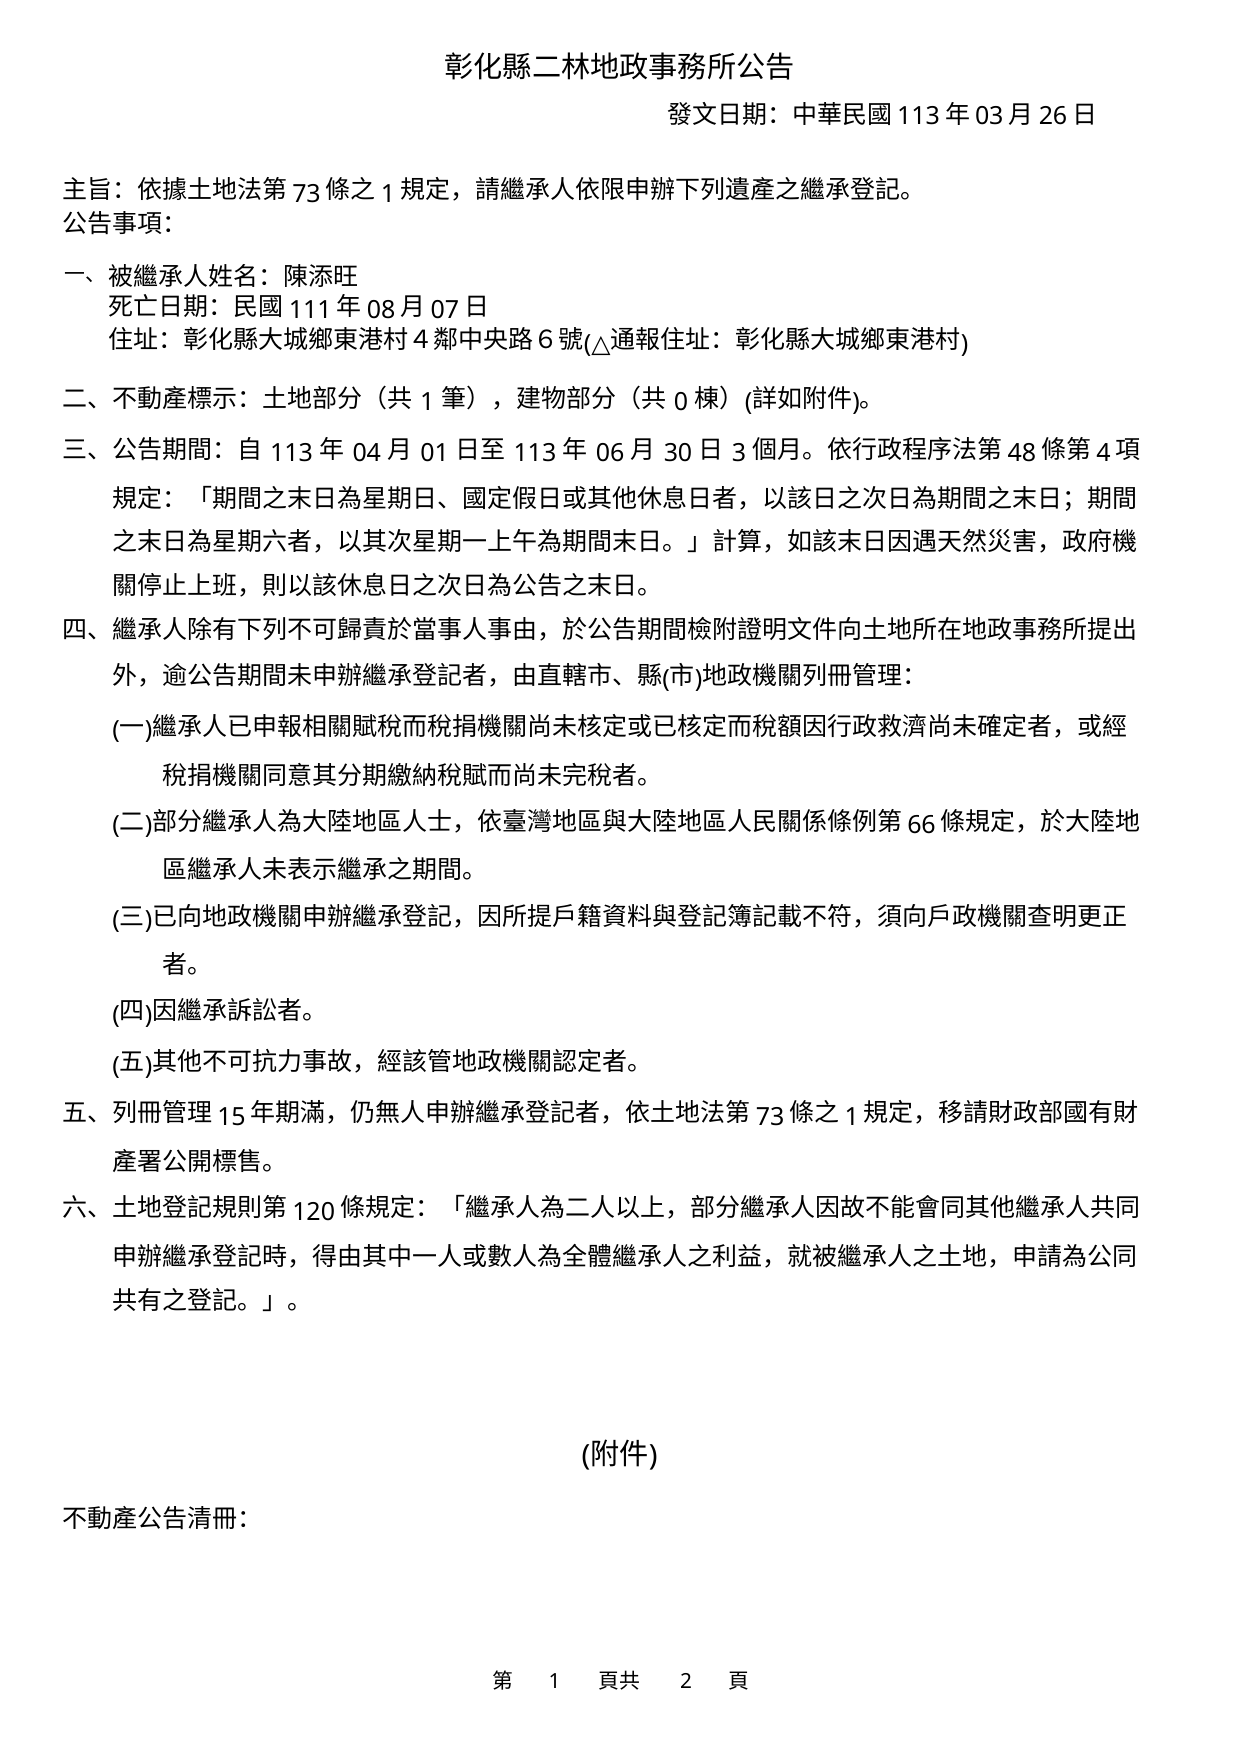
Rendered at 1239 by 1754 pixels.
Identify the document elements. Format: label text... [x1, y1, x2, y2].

table_cell [523, 135, 585, 176]
table_cell [667, 135, 718, 176]
table_cell [585, 135, 653, 176]
table_header [109, 0, 482, 41]
table_cell [0, 1557, 62, 1661]
table_cell [523, 1557, 585, 1661]
table_cell 不動產公告清冊： [62, 1485, 1177, 1557]
table_cell [1177, 263, 1239, 313]
table_cell [1177, 384, 1239, 1383]
table_cell [109, 135, 482, 176]
table_cell [0, 1485, 62, 1557]
table_cell [483, 135, 523, 176]
table_cell [718, 135, 759, 176]
table_cell [483, 95, 523, 135]
table_cell [653, 1557, 667, 1661]
table_header [62, 0, 109, 41]
table_cell [62, 135, 109, 176]
table_cell 頁 [718, 1661, 759, 1701]
table_cell [109, 1661, 482, 1701]
table_cell [0, 263, 62, 313]
table_cell 主旨：依據土地法第73條之1規定，請繼承人依限申辦下列遺產之繼承登記。 公告事項： [62, 176, 1177, 262]
table_cell [0, 246, 62, 262]
table_cell [0, 176, 62, 246]
table_cell [0, 1424, 62, 1485]
table_header [1177, 0, 1239, 41]
table_cell [653, 1383, 667, 1423]
table_cell [62, 1661, 109, 1701]
table_cell [759, 1383, 1177, 1423]
table_cell [1177, 1383, 1239, 1423]
table_cell 1 [523, 1661, 585, 1701]
table_cell [0, 1383, 62, 1423]
table_header [585, 0, 653, 41]
table_cell [0, 135, 62, 176]
table_cell [62, 95, 109, 135]
table_cell [483, 1557, 523, 1661]
table_cell [667, 1383, 718, 1423]
table_cell [62, 1383, 109, 1423]
table_cell [1177, 41, 1239, 94]
table_cell 二、不動產標示：土地部分（共 1 筆），建物部分（共 0 棟）(詳如附件)。 三、公告期間：自 113 年 04 月 01 日至 113 年 06 月 30 日 3 個月。依行政程序法第48條第4項 規定：「期間之末日為星期日、國定假日或其他休息日者，以該日之次日為期間之末日；期間 之末日為星期六者，以其次星期一上午為期間末日。」計算，如該末日因遇天然災害，政府機 關停止上班，則以該休息日之次日為公告之末日。 四、繼承人除有下列不可歸責於當事人事由，於公告期間檢附證明文件向土地所在地政事務所提出 外，逾公告期間未申辦繼承登記者，由直轄市、縣(市)地政機關列冊管理： (一)繼承人已申報相關賦稅而稅捐機關尚未核定或已核定而稅額因行政救濟尚未確定者，或經 稅捐機關同意其分期繳納稅賦而尚未完稅者。 (二)部分繼承人為大陸地區人士，依臺灣地區與大陸地區人民關係條例第66條規定，於大陸地 區繼承人未表示繼承之期間。 (三)已向地政機關申辦繼承登記，因所提戶籍資料與登記簿記載不符，須向戶政機關查明更正 者。 (四)因繼承訴訟者。 (五)其他不可抗力事故，經該管地政機關認定者。 五、列冊管理15年期滿，仍無人申辦繼承登記者，依土地法第73條之1規定，移請財政部國有財 產署公開標售。 六、土地登記規則第120條規定：「繼承人為二人以上，部分繼承人因故不能會同其他繼承人共同 申辦繼承登記時，得由其中一人或數人為全體繼承人之利益，就被繼承人之土地，申請為公同 共有之登記。」。 [62, 384, 1177, 1383]
table_cell [759, 135, 1177, 176]
table_cell [759, 1557, 1177, 1661]
table_cell 彰化縣二林地政事務所公告 [62, 41, 1177, 94]
table_cell [0, 95, 62, 135]
table_cell [653, 95, 667, 135]
table_cell [1177, 176, 1239, 246]
table_cell [1177, 1485, 1239, 1557]
table_cell 頁共 [585, 1661, 653, 1701]
table_cell [1177, 1557, 1239, 1661]
table_cell [718, 1557, 759, 1661]
table_cell [585, 1383, 653, 1423]
table_cell [759, 1661, 1177, 1701]
table_cell [718, 1383, 759, 1423]
table_cell [0, 384, 62, 1383]
table_cell [1177, 1661, 1239, 1701]
table_cell [483, 1383, 523, 1423]
table_header [0, 0, 62, 41]
table_cell [523, 95, 585, 135]
table_cell 發文日期：中華民國113年03月26日 [667, 95, 1177, 135]
table_cell [1177, 135, 1239, 176]
table_header [667, 0, 718, 41]
table_cell [585, 95, 653, 135]
table_cell [585, 1557, 653, 1661]
table_header [483, 0, 523, 41]
table_header [523, 0, 585, 41]
table_header [653, 0, 667, 41]
table_cell [0, 1661, 62, 1701]
table_cell [1177, 246, 1239, 262]
table_cell [523, 1383, 585, 1423]
table_cell (附件) [62, 1424, 1177, 1485]
table_cell 2 [653, 1661, 718, 1701]
table_cell [62, 314, 109, 384]
table_cell [653, 135, 667, 176]
table_cell [0, 41, 62, 94]
table_cell [109, 1557, 482, 1661]
table_cell [109, 95, 482, 135]
table_cell 被繼承人姓名：陳添旺 死亡日期：民國111年08月07日 住址：彰化縣大城鄉東港村４鄰中央路６號(△通報住址：彰化縣大城鄉東港村) [109, 263, 1177, 384]
table_cell [1177, 95, 1239, 135]
table_cell [109, 1383, 482, 1423]
table_cell [1177, 1424, 1239, 1485]
table_header [759, 0, 1177, 41]
table_cell [667, 1557, 718, 1661]
table_cell [62, 1557, 109, 1661]
table_cell [0, 314, 62, 384]
table_cell [1177, 314, 1239, 384]
table_cell 第 [483, 1661, 523, 1701]
table_cell 一、 [62, 263, 109, 313]
table_header [718, 0, 759, 41]
